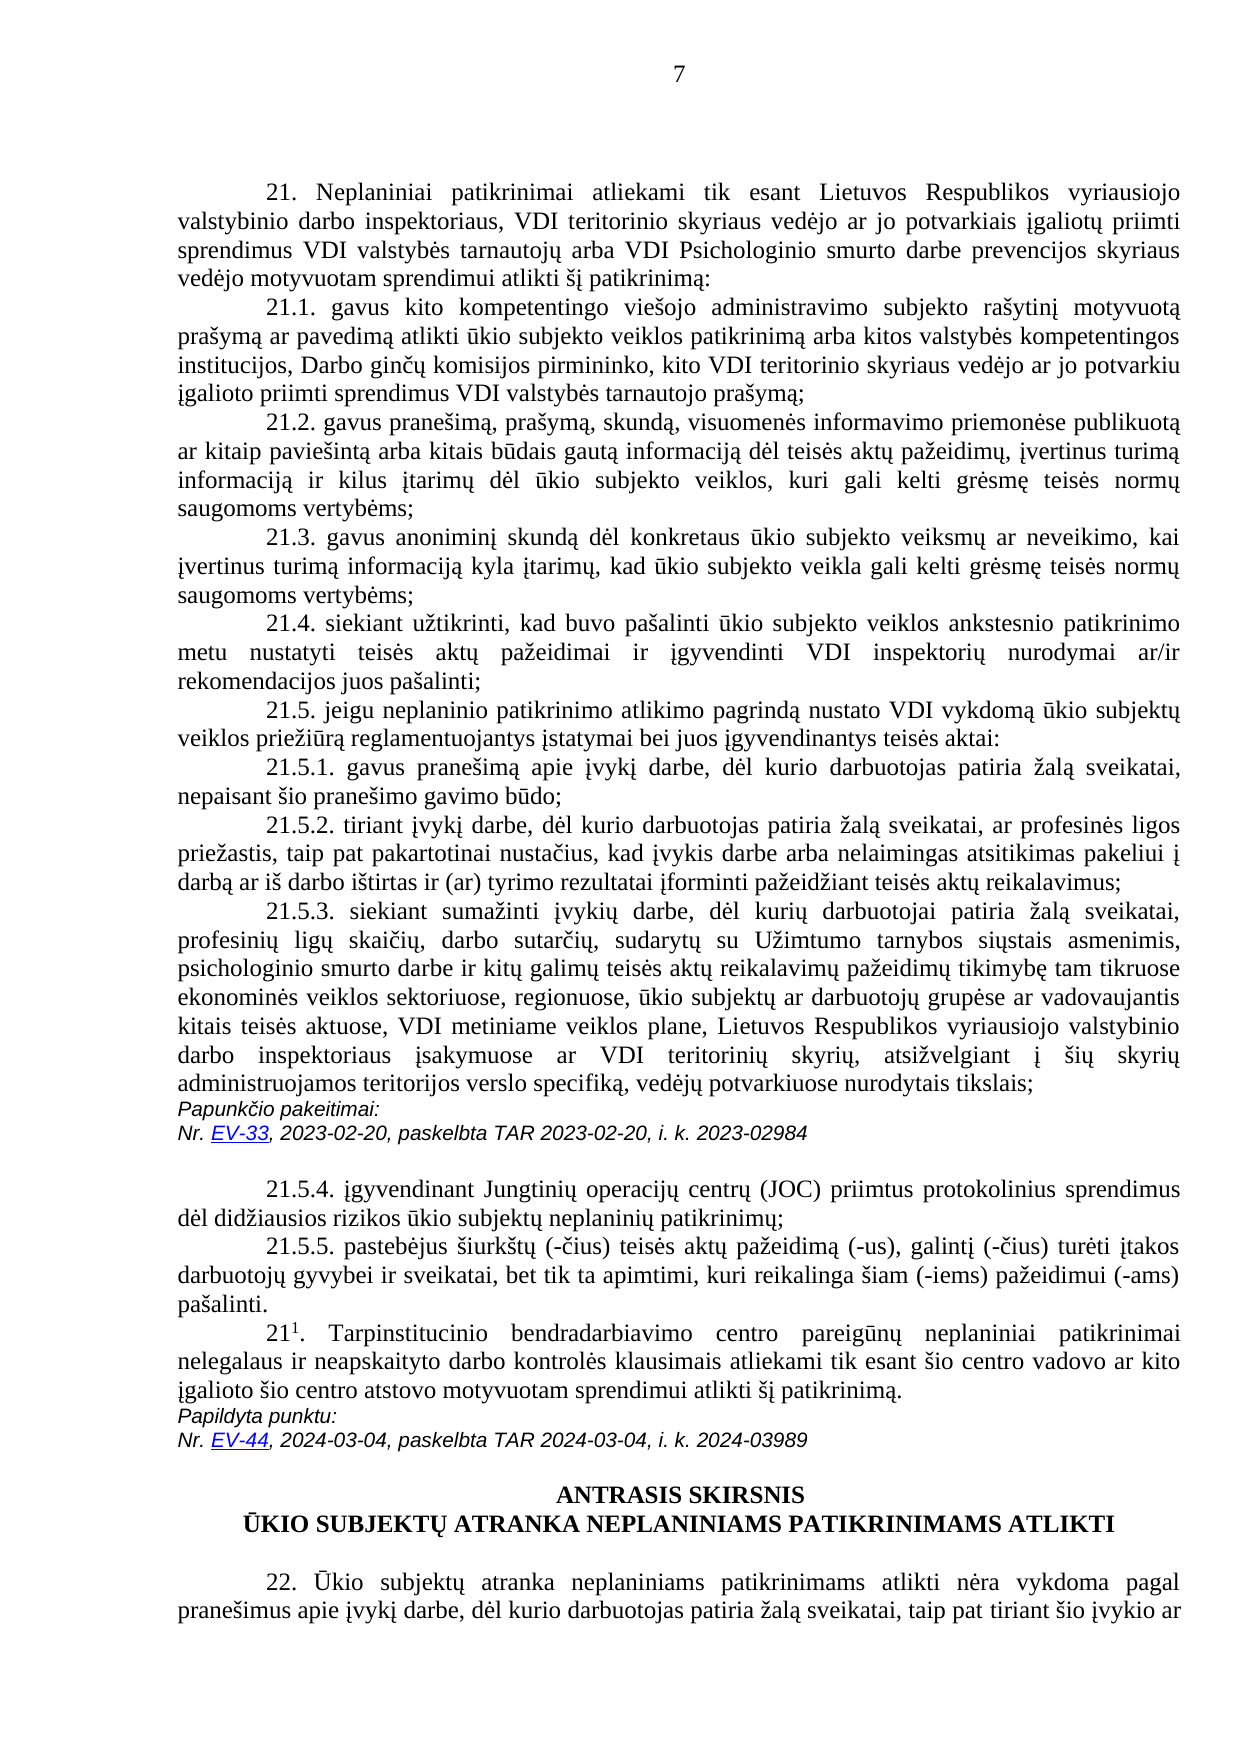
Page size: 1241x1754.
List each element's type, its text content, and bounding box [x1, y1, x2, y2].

text 21.4. siekiant užtikrinti, kad buvo pašalinti ūkio subjekto veiklos ankstesnio patikrinimo metu nustatyti teisės aktų pažeidimai ir įgyvendinti VDI inspektorių nurodymai ar/ir rekomendacijos juos pašalinti; [177, 608, 1181, 695]
text 21. Neplaniniai patikrinimai atliekami tik esant Lietuvos Respublikos vyriausiojo valstybinio darbo inspektoriaus, VDI teritorinio skyriaus vedėjo ar jo potvarkiais įgaliotų priimti sprendimus VDI valstybės tarnautojų arba VDI Psichologinio smurto darbe prevencijos skyriaus vedėjo motyvuotam sprendimui atlikti šį patikrinimą: [177, 177, 1181, 292]
text 21.5.2. tiriant įvykį darbe, dėl kurio darbuotojas patiria žalą sveikatai, ar profesinės ligos priežastis, taip pat pakartotinai nustačius, kad įvykis darbe arba nelaimingas atsitikimas pakeliui į darbą ar iš darbo ištirtas ir (ar) tyrimo rezultatai įforminti pažeidžiant teisės aktų reikalavimus; [177, 810, 1181, 896]
text Papildyta punktu: [177, 1404, 1181, 1428]
text 21.5. jeigu neplaninio patikrinimo atlikimo pagrindą nustato VDI vykdomą ūkio subjektų veiklos priežiūrą reglamentuojantys įstatymai bei juos įgyvendinantys teisės aktai: [177, 695, 1181, 752]
text Nr. EV-33, 2023-02-20, paskelbta TAR 2023-02-20, i. k. 2023-02984 [177, 1121, 1181, 1145]
text Papunkčio pakeitimai: [177, 1097, 1181, 1121]
text 21.5.1. gavus pranešimą apie įvykį darbe, dėl kurio darbuotojas patiria žalą sveikatai, nepaisant šio pranešimo gavimo būdo; [177, 752, 1181, 810]
text ANTRASIS SKIRSNIS [177, 1481, 1184, 1509]
text 211. Tarpinstitucinio bendradarbiavimo centro pareigūnų neplaniniai patikrinimai nelegalaus ir neapskaityto darbo kontrolės klausimais atliekami tik esant šio centro vadovo ar kito įgalioto šio centro atstovo motyvuotam sprendimui atlikti šį patikrinimą. [177, 1318, 1181, 1404]
text 22. Ūkio subjektų atranka neplaniniams patikrinimams atlikti nėra vykdoma pagal pranešimus apie įvykį darbe, dėl kurio darbuotojas patiria žalą sveikatai, taip pat tiriant šio įvykio ar [177, 1567, 1181, 1624]
text 21.3. gavus anoniminį skundą dėl konkretaus ūkio subjekto veiksmų ar neveikimo, kai įvertinus turimą informaciją kyla įtarimų, kad ūkio subjekto veikla gali kelti grėsmę teisės normų saugomoms vertybėms; [177, 522, 1181, 608]
text 21.1. gavus kito kompetentingo viešojo administravimo subjekto rašytinį motyvuotą prašymą ar pavedimą atlikti ūkio subjekto veiklos patikrinimą arba kitos valstybės kompetentingos institucijos, Darbo ginčų komisijos pirmininko, kito VDI teritorinio skyriaus vedėjo ar jo potvarkiu įgalioto priimti sprendimus VDI valstybės tarnautojo prašymą; [177, 292, 1181, 407]
text Nr. EV-44, 2024-03-04, paskelbta TAR 2024-03-04, i. k. 2024-03989 [177, 1428, 1181, 1452]
text 21.5.4. įgyvendinant Jungtinių operacijų centrų (JOC) priimtus protokolinius sprendimus dėl didžiausios rizikos ūkio subjektų neplaninių patikrinimų; [177, 1174, 1181, 1231]
text ŪKIO SUBJEKTŲ ATRANKA NEPLANINIAMS PATIKRINIMAMS ATLIKTI [177, 1509, 1181, 1538]
text 21.2. gavus pranešimą, prašymą, skundą, visuomenės informavimo priemonėse publikuotą ar kitaip paviešintą arba kitais būdais gautą informaciją dėl teisės aktų pažeidimų, įvertinus turimą informaciją ir kilus įtarimų dėl ūkio subjekto veiklos, kuri gali kelti grėsmę teisės normų saugomoms vertybėms; [177, 407, 1181, 522]
text 21.5.3. siekiant sumažinti įvykių darbe, dėl kurių darbuotojai patiria žalą sveikatai, profesinių ligų skaičių, darbo sutarčių, sudarytų su Užimtumo tarnybos siųstais asmenimis, psichologinio smurto darbe ir kitų galimų teisės aktų reikalavimų pažeidimų tikimybę tam tikruose ekonominės veiklos sektoriuose, regionuose, ūkio subjektų ar darbuotojų grupėse ar vadovaujantis kitais teisės aktuose, VDI metiniame veiklos plane, Lietuvos Respublikos vyriausiojo valstybinio darbo inspektoriaus įsakymuose ar VDI teritorinių skyrių, atsižvelgiant į šių skyrių administruojamos teritorijos verslo specifiką, vedėjų potvarkiuose nurodytais tikslais; [177, 896, 1181, 1097]
text 21.5.5. pastebėjus šiurkštų (-čius) teisės aktų pažeidimą (-us), galintį (-čius) turėti įtakos darbuotojų gyvybei ir sveikatai, bet tik ta apimtimi, kuri reikalinga šiam (-iems) pažeidimui (-ams) pašalinti. [177, 1231, 1181, 1318]
